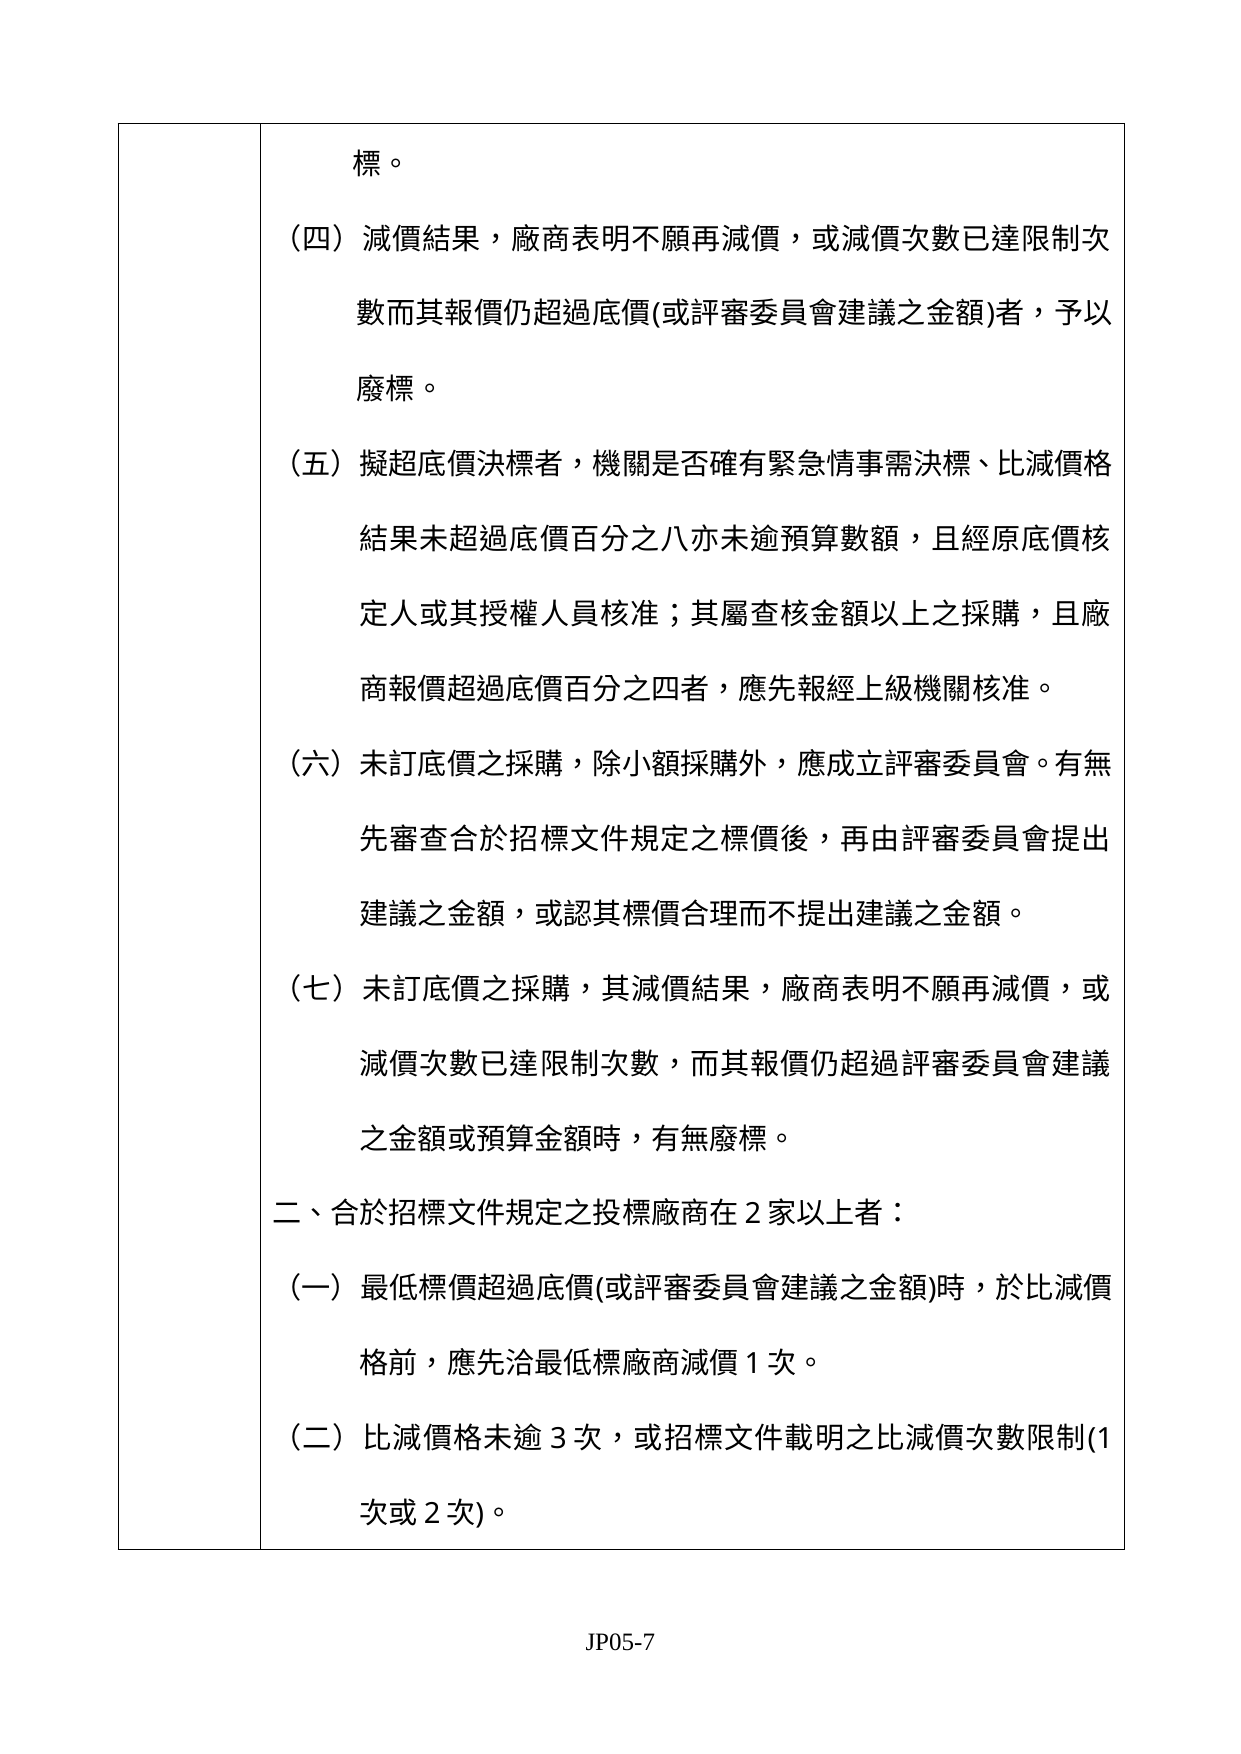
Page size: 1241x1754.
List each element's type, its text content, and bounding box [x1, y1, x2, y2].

table_cell [119, 124, 260, 1549]
table_cell 標。 （四）減價結果，廠商表明不願再減價，或減價次數已達限制次數而其報價仍超過底價(或評審委員會建議之金額)者，予以廢標。 （五）擬超底價決標者，機關是否確有緊急情事需決標、比減價格結果未超過底價百分之八亦未逾預算數額，且經原底價核定人或其授權人員核准；其屬查核金額以上之採購，且廠商報價超過底價百分之四者，應先報經上級機關核准。 （六）未訂底價之採購，除小額採購外，應成立評審委員會。有無先審查合於招標文件規定之標價後，再由評審委員會提出建議之金額，或認其標價合理而不提出建議之金額。 （七）未訂底價之採購，其減價結果，廠商表明不願再減價，或減價次數已達限制次數，而其報價仍超過評審委員會建議之金額或預算金額時，有無廢標。 二、合於招標文件規定之投標廠商在2家以上者： （一）最低標價超過底價(或評審委員會建議之金額)時，於比減價格前，應先洽最低標廠商減價1次。 （二）比減價格未逾3次，或招標文件載明之比減價次數限制(1次或2次)。 [261, 124, 1124, 1549]
